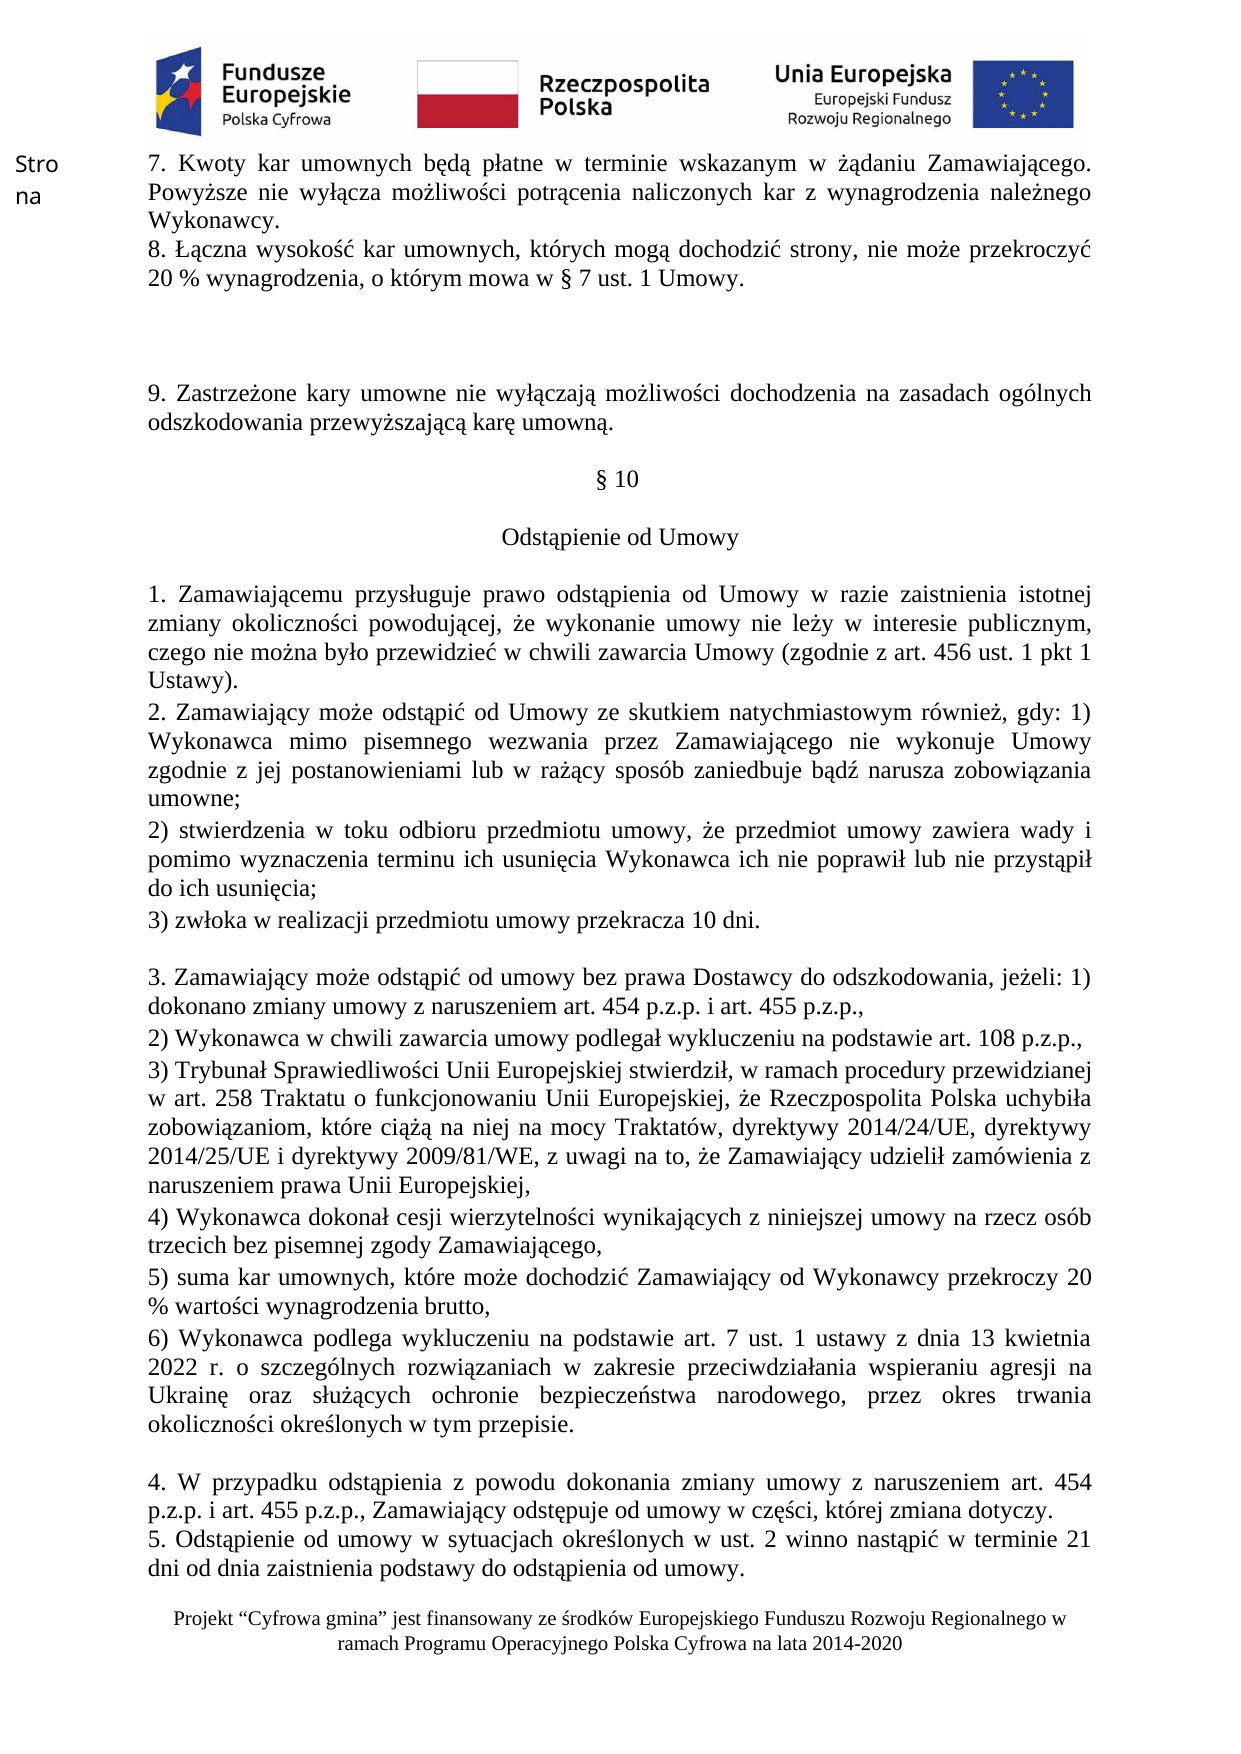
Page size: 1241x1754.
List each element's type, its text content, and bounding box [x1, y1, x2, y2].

text 7. Kwoty kar umownych będą płatne w terminie wskazanym w żądaniu Zamawiającego. Powyższe nie wyłącza możliwości potrącenia naliczonych kar z wynagrodzenia należnego Wykonawcy. [148, 148, 1093, 234]
text 8. Łączna wysokość kar umownych, których mogą dochodzić strony, nie może przekroczyć 20 % wynagrodzenia, o którym mowa w § 7 ust. 1 Umowy. [148, 234, 1093, 292]
text Odstąpienie od Umowy [148, 522, 1093, 550]
text 5) suma kar umownych, które może dochodzić Zamawiający od Wykonawcy przekroczy 20 % wartości wynagrodzenia brutto, [148, 1262, 1093, 1320]
text 3) Trybunał Sprawiedliwości Unii Europejskiej stwierdził, w ramach procedury przewidzianej w art. 258 Traktatu o funkcjonowaniu Unii Europejskiej, że Rzeczpospolita Polska uchybiła zobowiązaniom, które ciążą na niej na mocy Traktatów, dyrektywy 2014/24/UE, dyrektywy 2014/25/UE i dyrektywy 2009/81/WE, z uwagi na to, że Zamawiający udzielił zamówienia z naruszeniem prawa Unii Europejskiej, [148, 1055, 1093, 1198]
text § 10 [148, 464, 1093, 493]
text 9. Zastrzeżone kary umowne nie wyłączają możliwości dochodzenia na zasadach ogólnych odszkodowania przewyższającą karę umowną. [148, 378, 1093, 435]
text 1. Zamawiającemu przysługuje prawo odstąpienia od Umowy w razie zaistnienia istotnej zmiany okoliczności powodującej, że wykonanie umowy nie leży w interesie publicznym, czego nie można było przewidzieć w chwili zawarcia Umowy (zgodnie z art. 456 ust. 1 pkt 1 Ustawy). [148, 579, 1093, 694]
text 4) Wykonawca dokonał cesji wierzytelności wynikających z niniejszej umowy na rzecz osób trzecich bez pisemnej zgody Zamawiającego, [148, 1202, 1093, 1259]
text 3. Zamawiający może odstąpić od umowy bez prawa Dostawcy do odszkodowania, jeżeli: 1) dokonano zmiany umowy z naruszeniem art. 454 p.z.p. i art. 455 p.z.p., [148, 962, 1093, 1020]
text 6) Wykonawca podlega wykluczeniu na podstawie art. 7 ust. 1 ustawy z dnia 13 kwietnia 2022 r. o szczególnych rozwiązaniach w zakresie przeciwdziałania wspieraniu agresji na Ukrainę oraz służących ochronie bezpieczeństwa narodowego, przez okres trwania okoliczności określonych w tym przepisie. [148, 1323, 1093, 1438]
text 4. W przypadku odstąpienia z powodu dokonania zmiany umowy z naruszeniem art. 454 p.z.p. i art. 455 p.z.p., Zamawiający odstępuje od umowy w części, której zmiana dotyczy. [148, 1467, 1093, 1524]
text 5. Odstąpienie od umowy w sytuacjach określonych w ust. 2 winno nastąpić w terminie 21 dni od dnia zaistnienia podstawy do odstąpienia od umowy. [148, 1524, 1093, 1582]
text 2) stwierdzenia w toku odbioru przedmiotu umowy, że przedmiot umowy zawiera wady i pomimo wyznaczenia terminu ich usunięcia Wykonawca ich nie poprawił lub nie przystąpił do ich usunięcia; [148, 815, 1093, 902]
text 2. Zamawiający może odstąpić od Umowy ze skutkiem natychmiastowym również, gdy: 1) Wykonawca mimo pisemnego wezwania przez Zamawiającego nie wykonuje Umowy zgodnie z jej postanowieniami lub w rażący sposób zaniedbuje bądź narusza zobowiązania umowne; [148, 697, 1093, 812]
text 2) Wykonawca w chwili zawarcia umowy podlegał wykluczeniu na podstawie art. 108 p.z.p., [148, 1023, 1093, 1052]
text 3) zwłoka w realizacji przedmiotu umowy przekracza 10 dni. [148, 905, 1093, 933]
